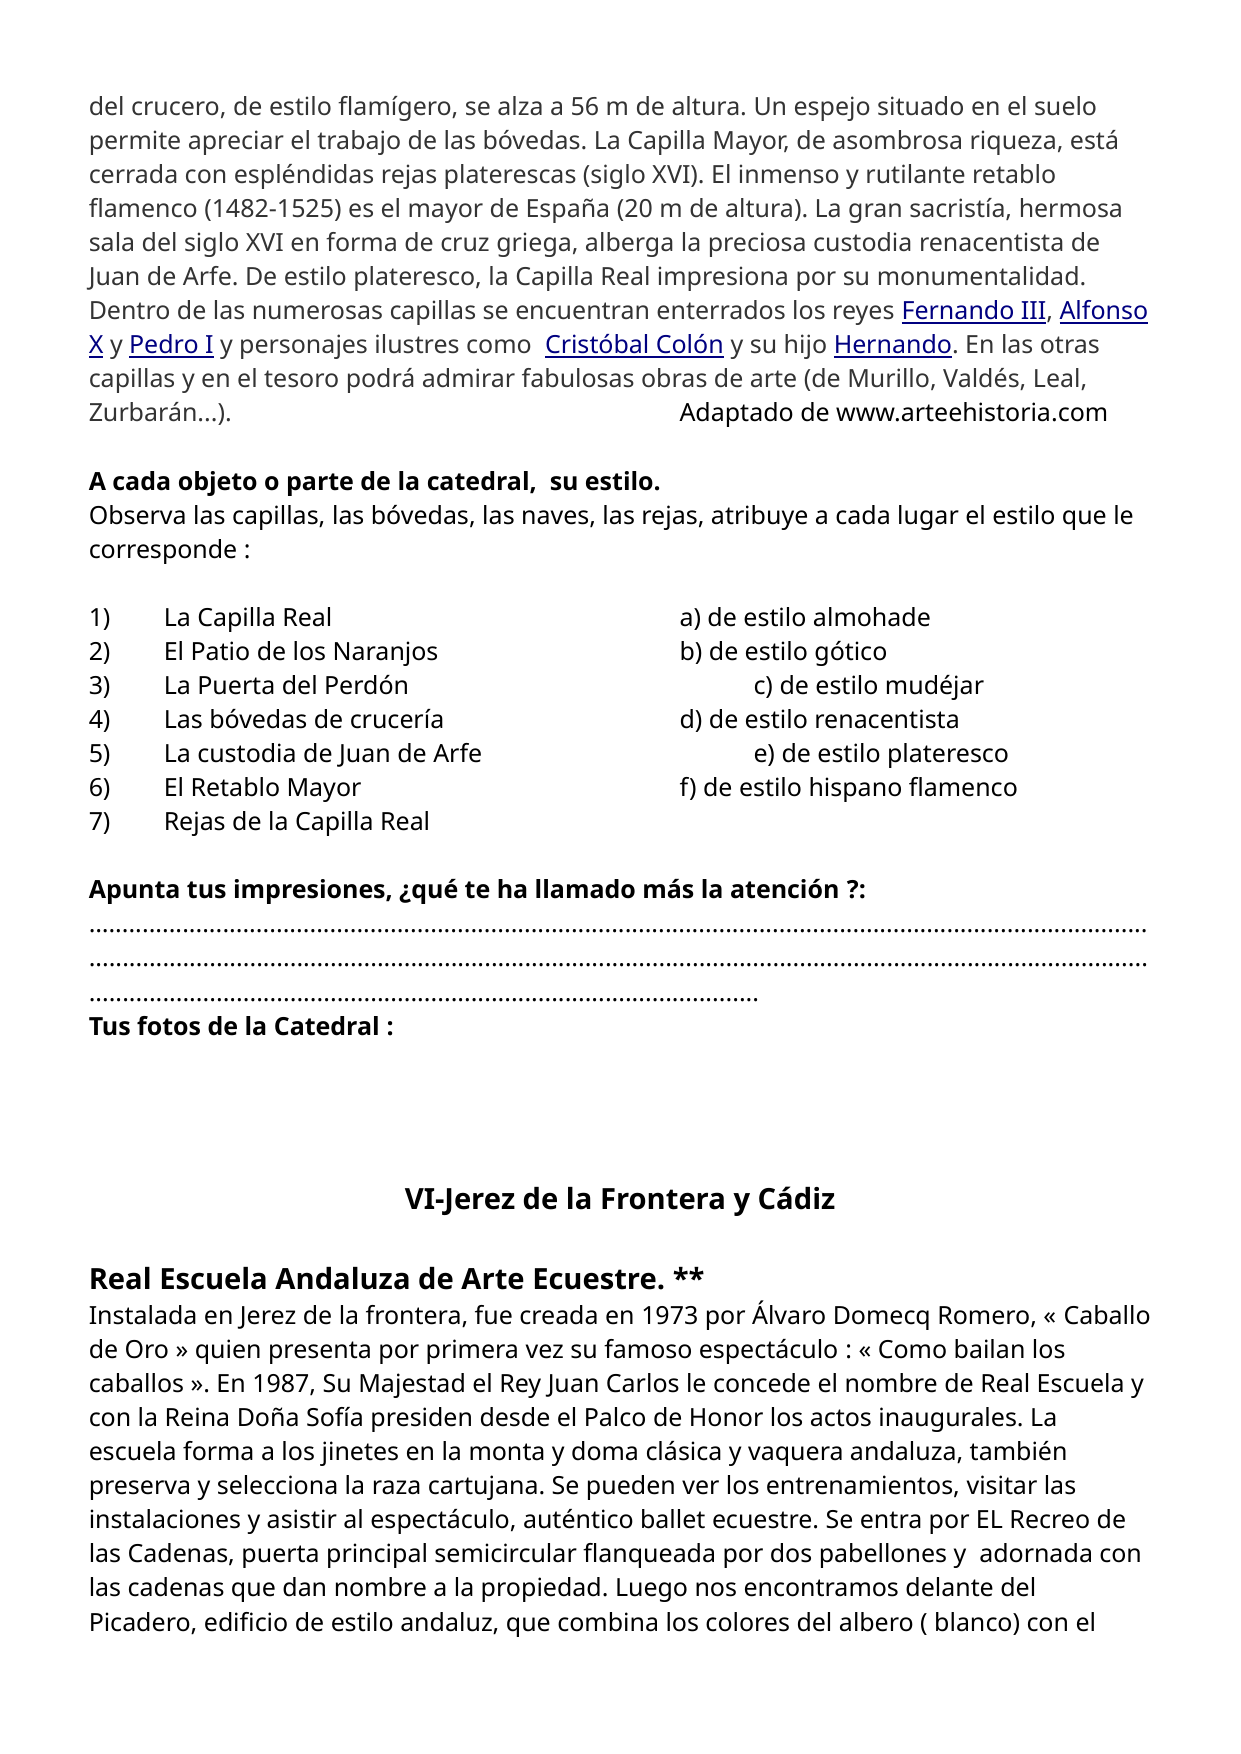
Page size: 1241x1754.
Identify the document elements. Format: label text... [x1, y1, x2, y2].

list La Capilla Real a) de estilo almohade [88, 599, 1152, 633]
list El Retablo Mayor f) de estilo hispano flamenco [88, 770, 1152, 804]
list El Patio de los Naranjos b) de estilo gótico [88, 633, 1152, 668]
text del crucero, de estilo flamígero, se alza a 56 m de altura. Un espejo situado en el suelo permite apreciar el trabajo de las bóvedas. La Capilla Mayor, de asombrosa riqueza, está cerrada con espléndidas rejas platerescas (siglo XVI). El inmenso y rutilante retablo flamenco (1482-1525) es el mayor de España (20 m de altura). La gran sacristía, hermosa sala del siglo XVI en forma de cruz griega, alberga la preciosa custodia renacentista de Juan de Arfe. De estilo plateresco, la Capilla Real impresiona por su monumentalidad. Dentro de las numerosas capillas se encuentran enterrados los reyes Fernando III, Alfonso X y Pedro I y personajes ilustres como Cristóbal Colón y su hijo Hernando. En las otras capillas y en el tesoro podrá admirar fabulosas obras de arte (de Murillo, Valdés, Leal, Zurbarán...). Adaptado de www.arteehistoria.com [88, 88, 1152, 429]
text Real Escuela Andaluza de Arte Ecuestre. ** [88, 1258, 1152, 1298]
text VI-Jerez de la Frontera y Cádiz [88, 1178, 1152, 1218]
text Apunta tus impresiones, ¿qué te ha llamado más la atención ?: …............................................................................................................................................................................................................................................................................................................................................................................................................................. [88, 872, 1152, 1008]
list La Puerta del Perdón c) de estilo mudéjar [88, 668, 1152, 702]
text Observa las capillas, las bóvedas, las naves, las rejas, atribuye a cada lugar el estilo que le corresponde : [88, 497, 1152, 565]
list Rejas de la Capilla Real [88, 804, 1152, 838]
text A cada objeto o parte de la catedral, su estilo. [88, 463, 1152, 497]
text Instalada en Jerez de la frontera, fue creada en 1973 por Álvaro Domecq Romero, « Caballo de Oro » quien presenta por primera vez su famoso espectáculo : « Como bailan los caballos ». En 1987, Su Majestad el Rey Juan Carlos le concede el nombre de Real Escuela y con la Reina Doña Sofía presiden desde el Palco de Honor los actos inaugurales. La escuela forma a los jinetes en la monta y doma clásica y vaquera andaluza, también preserva y selecciona la raza cartujana. Se pueden ver los entrenamientos, visitar las instalaciones y asistir al espectáculo, auténtico ballet ecuestre. Se entra por EL Recreo de las Cadenas, puerta principal semicircular flanqueada por dos pabellones y adornada con las cadenas que dan nombre a la propiedad. Luego nos encontramos delante del Picadero, edificio de estilo andaluz, que combina los colores del albero ( blanco) con el [88, 1298, 1152, 1638]
text Tus fotos de la Catedral : [88, 1008, 1152, 1042]
list La custodia de Juan de Arfe e) de estilo plateresco [88, 736, 1152, 770]
list Las bóvedas de crucería d) de estilo renacentista [88, 702, 1152, 736]
